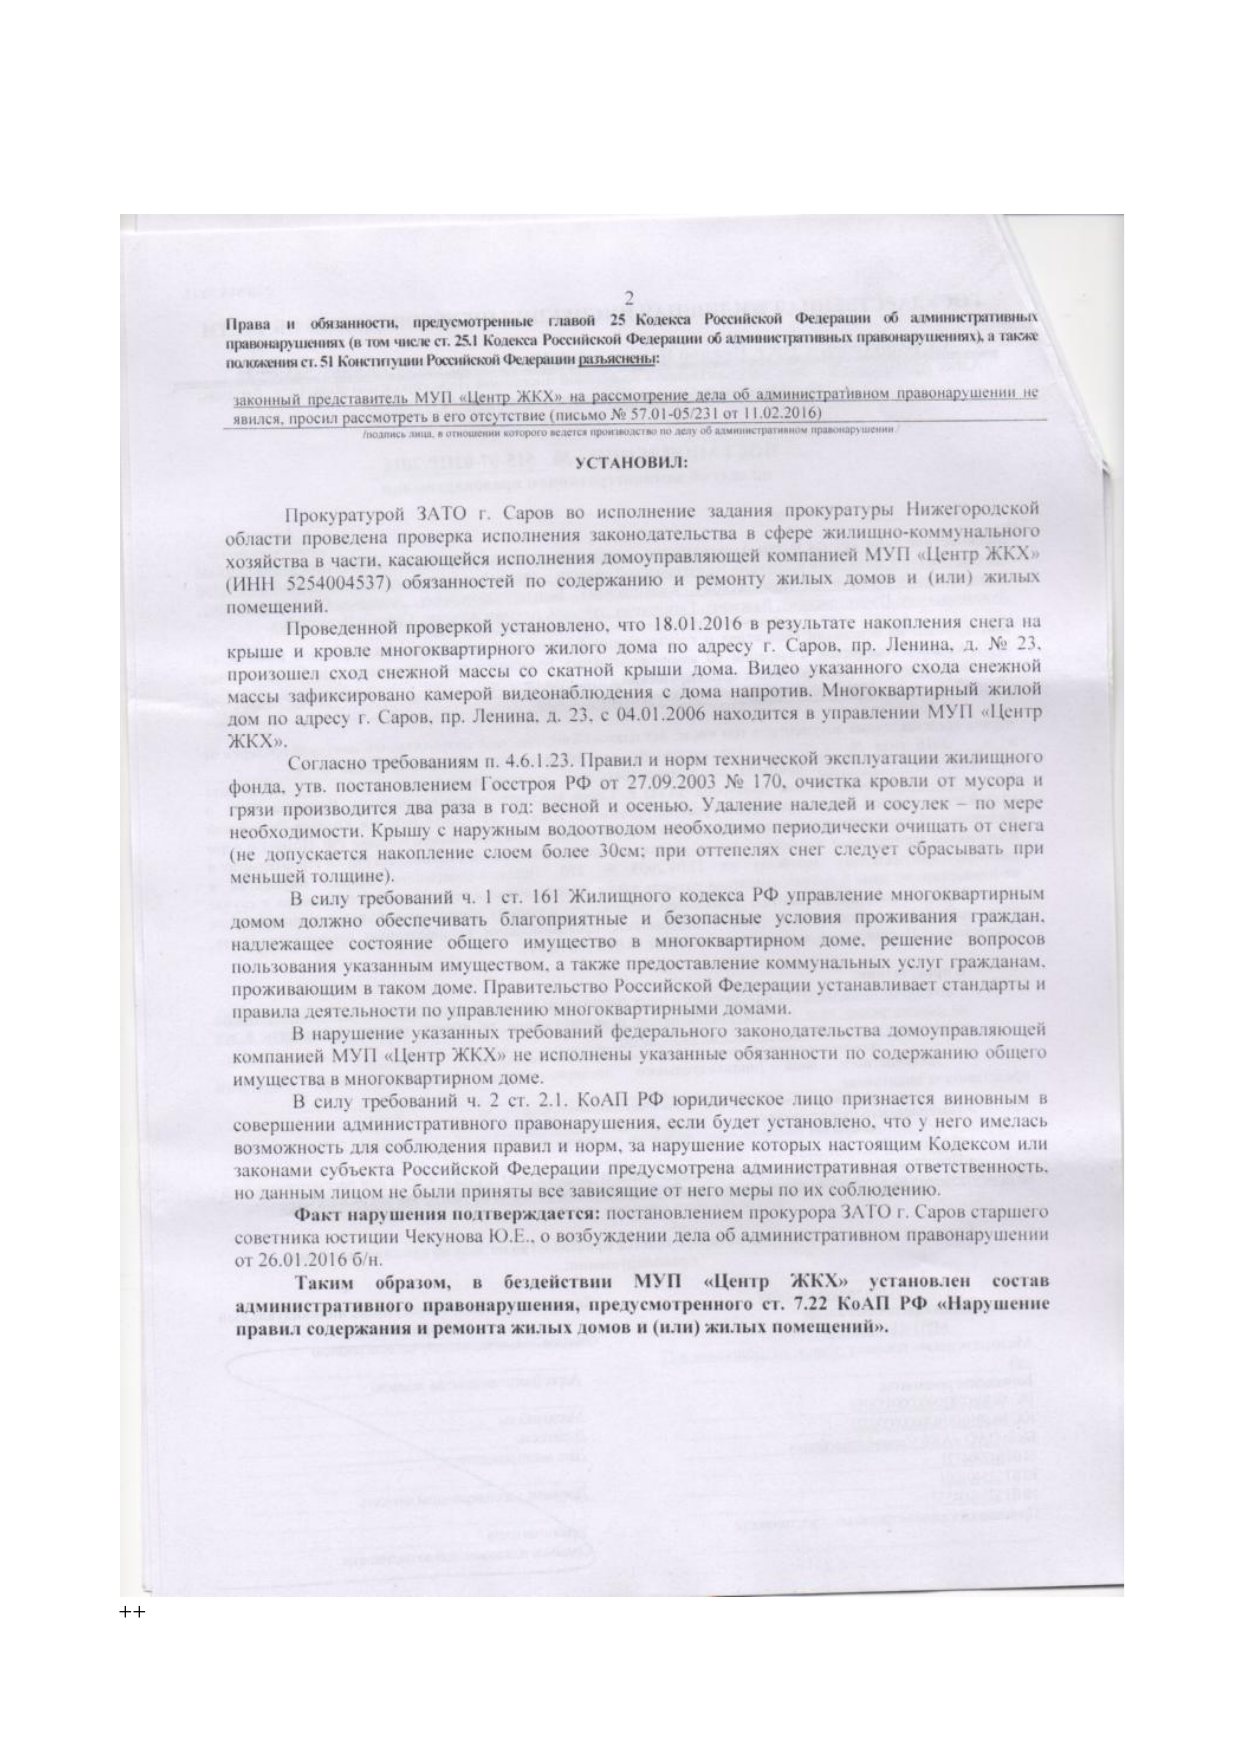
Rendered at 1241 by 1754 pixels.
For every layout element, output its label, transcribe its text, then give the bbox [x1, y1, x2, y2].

picture [120, 214, 1125, 1597]
text ++ [118, 204, 1122, 1625]
